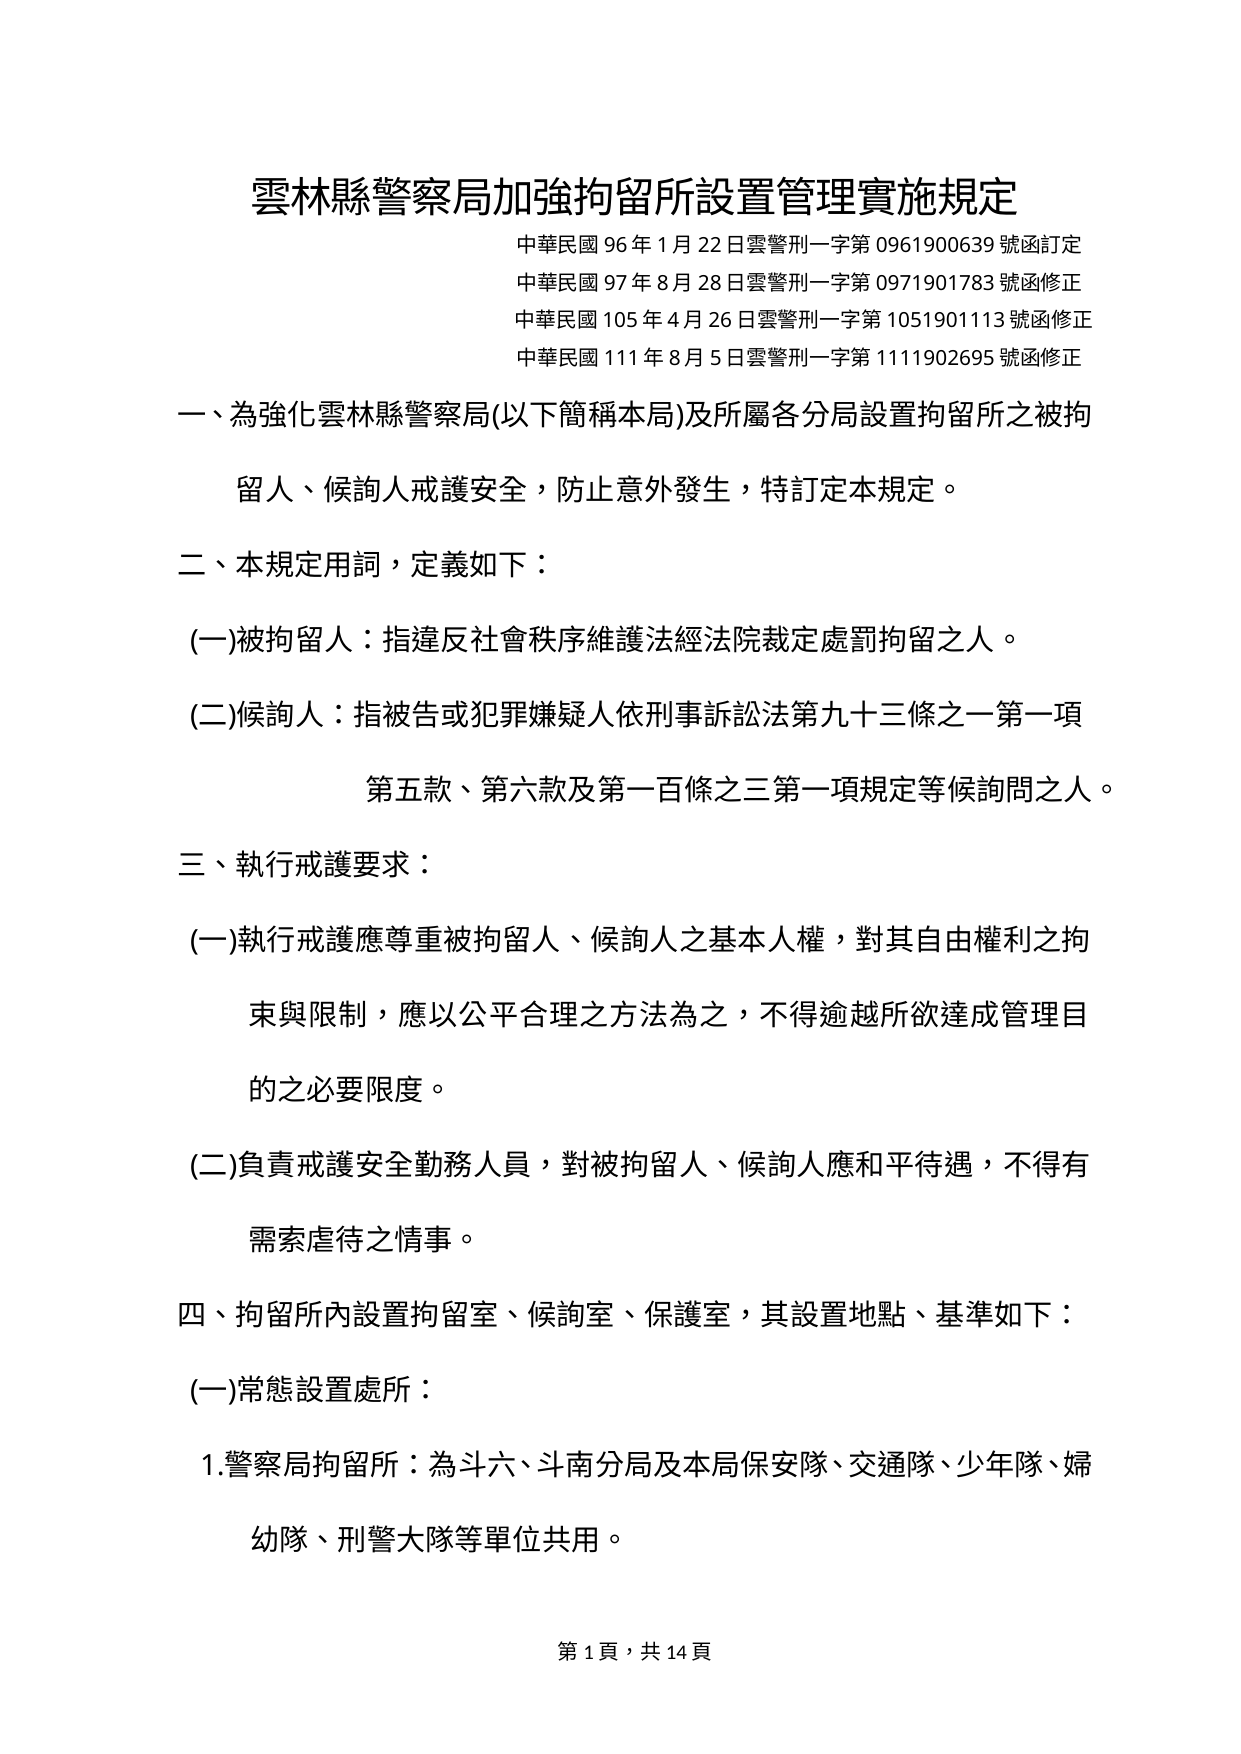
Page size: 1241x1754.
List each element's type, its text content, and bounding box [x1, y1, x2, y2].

text 1.警察局拘留所：為斗六、斗南分局及本局保安隊、交通隊、少年隊、婦幼隊、刑警大隊等單位共用。 [177, 1425, 1092, 1575]
text 中華民國105年4月26日雲警刑一字第1051901113號函修正 [177, 300, 1092, 337]
text 二、本規定用詞，定義如下： [177, 525, 1092, 600]
text (二)候詢人：指被告或犯罪嫌疑人依刑事訴訟法第九十三條之一第一項第五款、第六款及第一百條之三第一項規定等候詢問之人。 [190, 675, 1092, 825]
text (一)常態設置處所： [190, 1350, 1092, 1425]
text 四、拘留所內設置拘留室、候詢室、保護室，其設置地點、基準如下： [177, 1275, 1092, 1350]
text 一、為強化雲林縣警察局(以下簡稱本局)及所屬各分局設置拘留所之被拘留人、候詢人戒護安全，防止意外發生，特訂定本規定。 [177, 375, 1092, 525]
text 雲林縣警察局加強拘留所設置管理實施規定 [177, 164, 1092, 225]
text 中華民國96年1月22日雲警刑一字第0961900639號函訂定 [177, 225, 1082, 262]
text 三、執行戒護要求： [177, 825, 1092, 900]
text 中華民國97年8月28日雲警刑一字第0971901783號函修正 [177, 262, 1082, 300]
text (一)執行戒護應尊重被拘留人、候詢人之基本人權，對其自由權利之拘束與限制，應以公平合理之方法為之，不得逾越所欲達成管理目的之必要限度。 [190, 900, 1092, 1125]
text (一)被拘留人：指違反社會秩序維護法經法院裁定處罰拘留之人。 [190, 600, 1092, 675]
text 中華民國111年8月5日雲警刑一字第1111902695號函修正 [177, 337, 1082, 375]
text (二)負責戒護安全勤務人員，對被拘留人、候詢人應和平待遇，不得有需索虐待之情事。 [190, 1125, 1092, 1275]
